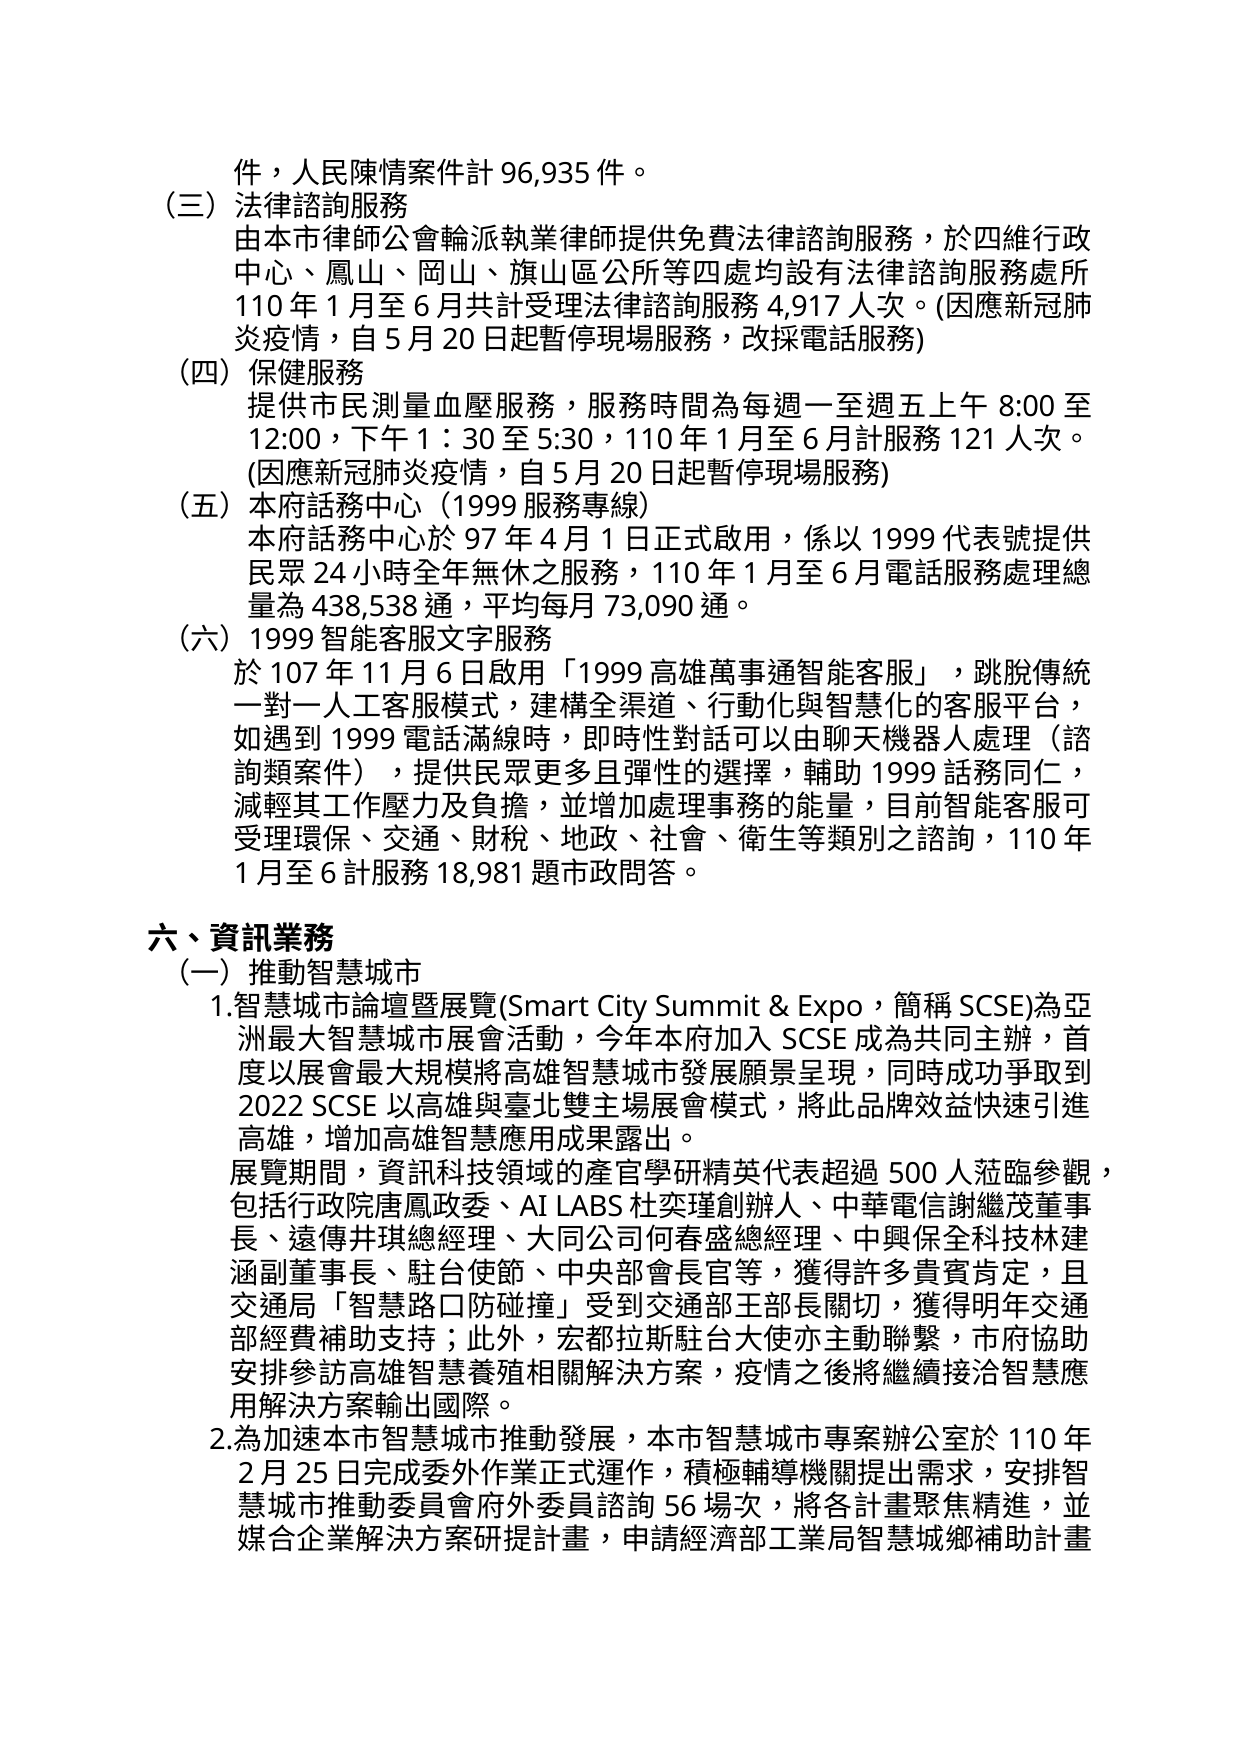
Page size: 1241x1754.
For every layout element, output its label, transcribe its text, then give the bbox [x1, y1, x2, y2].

text 件，人民陳情案件計96,935件。 [233, 156, 1092, 190]
text 展覽期間，資訊科技領域的產官學研精英代表超過500人蒞臨參觀，包括行政院唐鳳政委、AI LABS杜奕瑾創辦人、中華電信謝繼茂董事長、遠傳井琪總經理、大同公司何春盛總經理、中興保全科技林建涵副董事長、駐台使節、中央部會長官等，獲得許多貴賓肯定，且交通局「智慧路口防碰撞」受到交通部王部長關切，獲得明年交通部經費補助支持；此外，宏都拉斯駐台大使亦主動聯繫，市府協助安排參訪高雄智慧養殖相關解決方案，疫情之後將繼續接洽智慧應用解決方案輸出國際。 [229, 1156, 1092, 1423]
text 於107年11月6日啟用「1999高雄萬事通智能客服」，跳脫傳統一對一人工客服模式，建構全渠道、行動化與智慧化的客服平台，如遇到1999電話滿線時，即時性對話可以由聊天機器人處理（諮詢類案件），提供民眾更多且彈性的選擇，輔助1999話務同仁，減輕其工作壓力及負擔，並增加處理事務的能量，目前智能客服可受理環保、交通、財稅、地政、社會、衛生等類別之諮詢，110年1月至6計服務18,981題市政問答。 [233, 656, 1092, 890]
text （一）推動智慧城市 [161, 956, 1092, 990]
text 由本市律師公會輪派執業律師提供免費法律諮詢服務，於四維行政中心、鳳山、岡山、旗山區公所等四處均設有法律諮詢服務處所，110年1月至6月共計受理法律諮詢服務4,917人次。(因應新冠肺炎疫情，自5月20日起暫停現場服務，改採電話服務) [233, 223, 1092, 356]
text 2.為加速本市智慧城市推動發展，本市智慧城市專案辦公室於110年2月25日完成委外作業正式運作，積極輔導機關提出需求，安排智慧城市推動委員會府外委員諮詢56場次，將各計畫聚焦精進，並媒合企業解決方案研提計畫，申請經濟部工業局智慧城鄉補助計畫案，合計提11案，目前經濟部工業局進行初審階段；此外，水利局「高雄市水利監測密網計畫」預計取得水利署2年2,500萬補助；國發會「打造5G開放網路應用」委外服務案由中華電信承攬，其中專案內容要求3個地方政府落地實證，智慧城市專案辦公室協助爭取在高雄場域執行5G應用驗證。 [209, 1423, 1092, 1556]
text （四）保健服務 提供市民測量血壓服務，服務時間為每週一至週五上午8:00至12:00，下午1：30至5:30，110年1月至6月計服務121人次。(因應新冠肺炎疫情，自5月20日起暫停現場服務) [161, 356, 1092, 490]
text 1.智慧城市論壇暨展覽(Smart City Summit & Expo，簡稱SCSE)為亞洲最大智慧城市展會活動，今年本府加入SCSE成為共同主辦，首度以展會最大規模將高雄智慧城市發展願景呈現，同時成功爭取到2022 SCSE 以高雄與臺北雙主場展會模式，將此品牌效益快速引進高雄，增加高雄智慧應用成果露出。 [209, 990, 1092, 1156]
text （六）1999智能客服文字服務 [161, 623, 1092, 656]
text （三）法律諮詢服務 [148, 190, 1092, 223]
text 六、資訊業務 [148, 923, 1092, 956]
text （五）本府話務中心（1999服務專線） 本府話務中心於97年4月1日正式啟用，係以1999代表號提供民眾24小時全年無休之服務，110年1月至6月電話服務處理總量為438,538通，平均每月73,090通。 [161, 490, 1092, 623]
